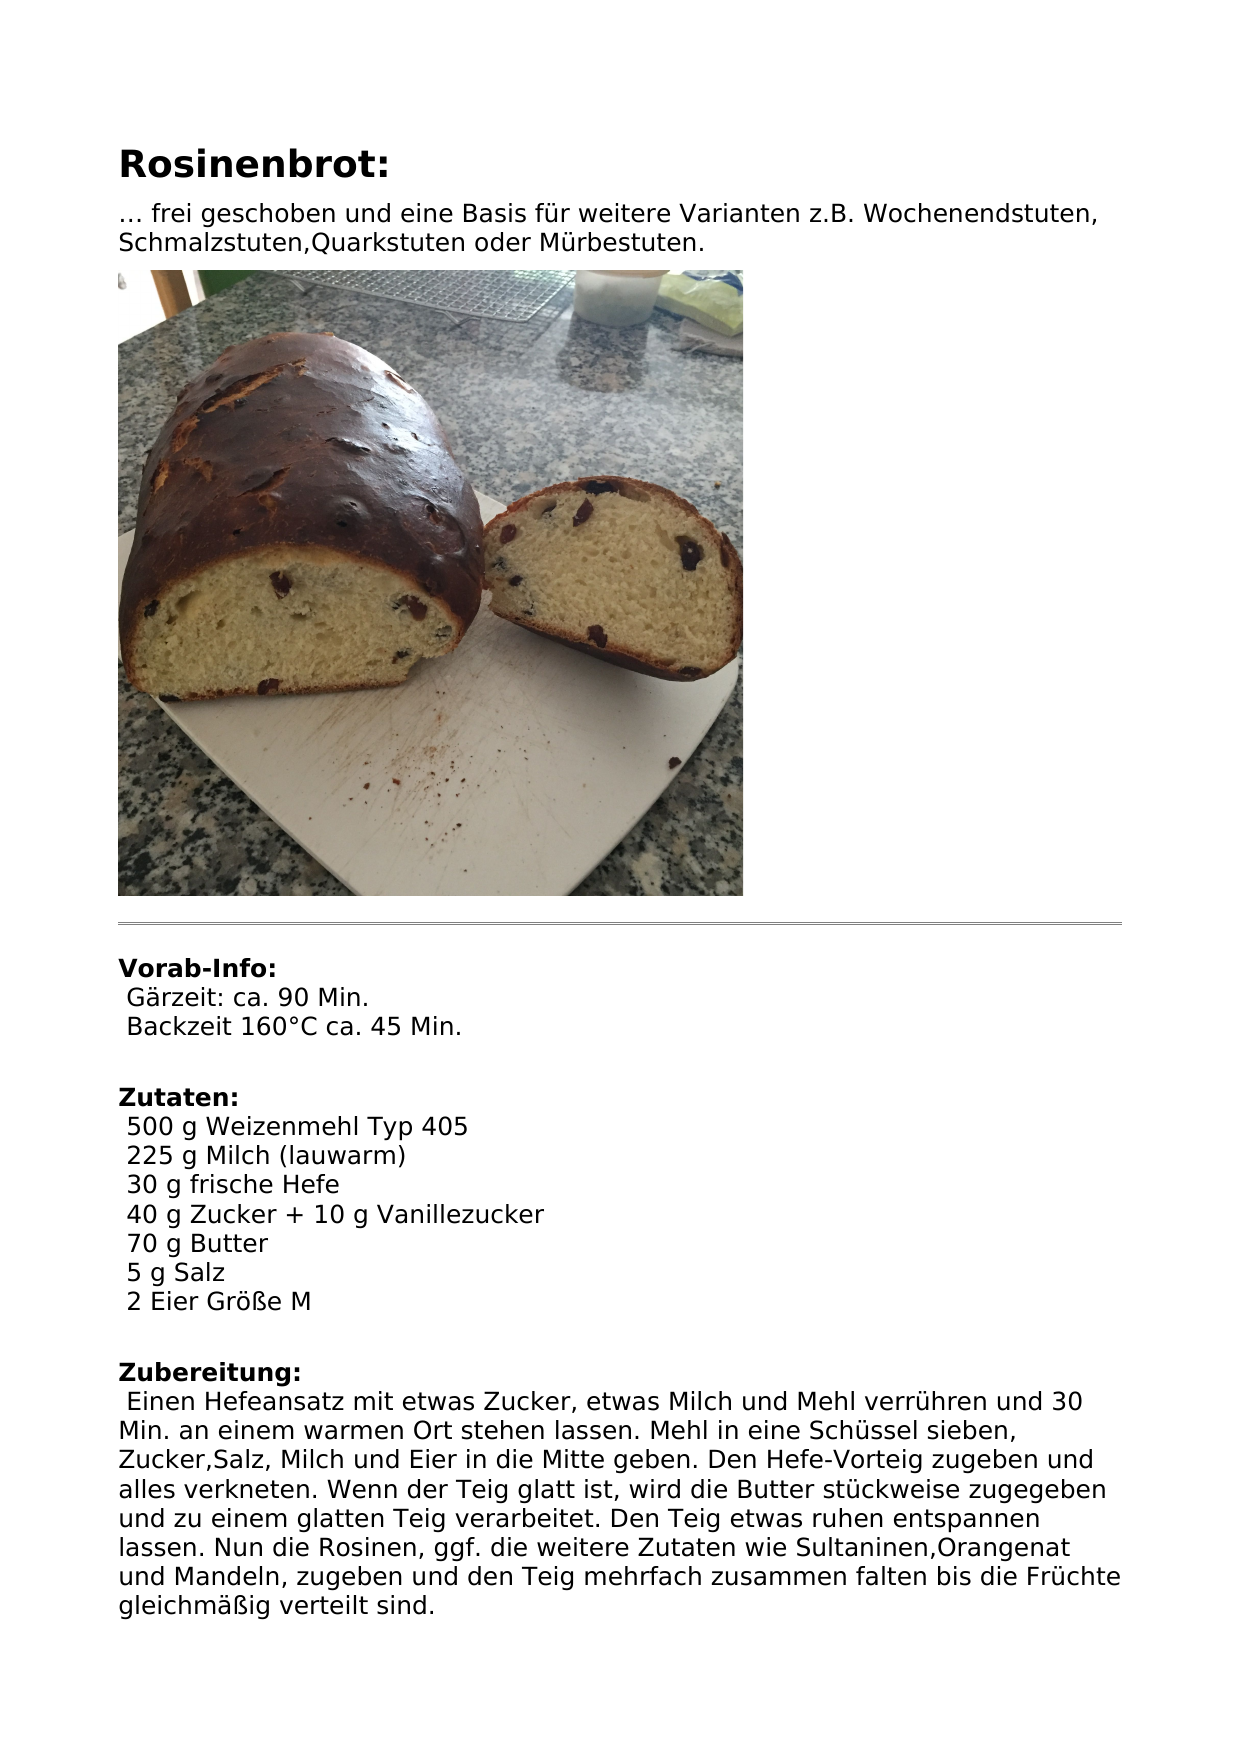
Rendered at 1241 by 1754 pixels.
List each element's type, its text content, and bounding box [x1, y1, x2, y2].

text … frei geschoben und eine Basis für weitere Varianten z.B. Wochenendstuten, Schmalzstuten,Quarkstuten oder Mürbestuten. [118, 199, 1122, 258]
picture [118, 270, 744, 896]
text Zubereitung: Einen Hefeansatz mit etwas Zucker, etwas Milch und Mehl verrühren und 30 Min. an einem warmen Ort stehen lassen. Mehl in eine Schüssel sieben, Zucker,Salz, Milch und Eier in die Mitte geben. Den Hefe-Vorteig zugeben und alles verkneten. Wenn der Teig glatt ist, wird die Butter stückweise zugegeben und zu einem glatten Teig verarbeitet. Den Teig etwas ruhen entspannen lassen. Nun die Rosinen, ggf. die weitere Zutaten wie Sultaninen,Orangenat und Mandeln, zugeben und den Teig mehrfach zusammen falten bis die Früchte gleichmäßig verteilt sind. [118, 1358, 1122, 1621]
text Vorab-Info: Gärzeit: ca. 90 Min. Backzeit 160°C ca. 45 Min. [118, 954, 1122, 1071]
subtitle Rosinenbrot: [118, 143, 1122, 187]
text Zutaten: 500 g Weizenmehl Typ 405 225 g Milch (lauwarm) 30 g frische Hefe 40 g Zucker + 10 g Vanillezucker 70 g Butter 5 g Salz 2 Eier Größe M [118, 1083, 1122, 1346]
